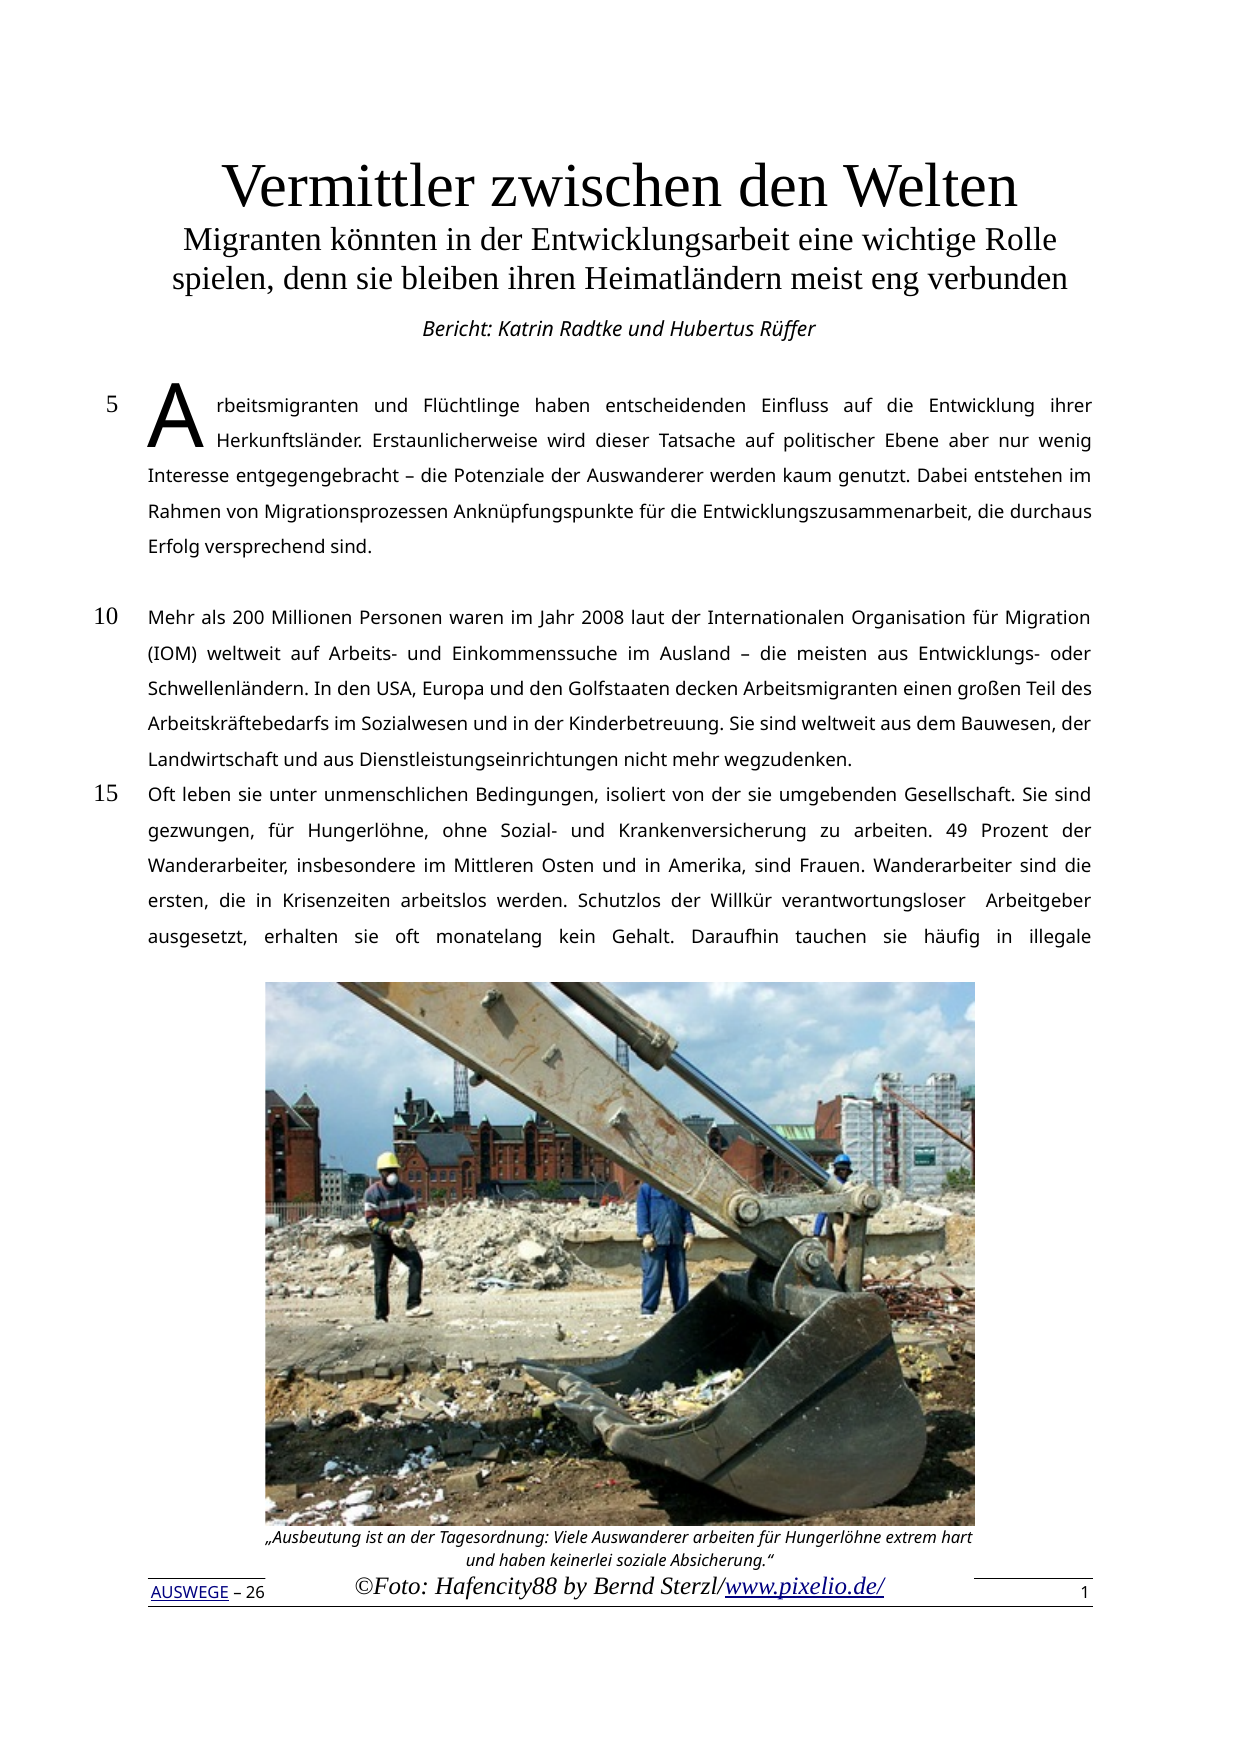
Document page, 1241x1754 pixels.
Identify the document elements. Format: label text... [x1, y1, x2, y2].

text ©Foto: Hafencity88 by Bernd Sterzl/www.pixelio.de/ [265, 1571, 975, 1600]
text Migranten könnten in der Entwicklungsarbeit eine wichtige Rolle spielen, denn sie bleiben ihren Heimatländern meist eng verbunden [148, 219, 1093, 296]
text Vermittler zwischen den Welten [148, 148, 1093, 219]
text Oft leben sie unter unmenschlichen Bedingungen, isoliert von der sie umgebenden Gesellschaft. Sie sind gezwungen, für Hungerlöhne, ohne Sozial- und Krankenversicherung zu arbeiten. 49 Prozent der Wanderarbeiter, insbesondere im Mittleren Osten und in Amerika, sind Frauen. Wanderarbeiter sind die ersten, die in Krisenzeiten arbeitslos werden. Schutzlos der Willkür verantwortungsloser Arbeitgeber ausgesetzt, erhalten sie oft monatelang kein Gehalt. Daraufhin tauchen sie häufig in illegale [148, 773, 1093, 950]
picture [265, 982, 975, 1526]
text Arbeitsmigranten und Flüchtlinge haben entscheidenden Einfluss auf die Entwicklung ihrer Herkunftsländer. Erstaunlicherweise wird dieser Tatsache auf politischer Ebene aber nur wenig Interesse entgegengebracht – die Potenziale der Auswanderer werden kaum genutzt. Dabei entstehen im Rahmen von Migrationsprozessen Anknüpfungspunkte für die Entwicklungszusammenarbeit, die durchaus Erfolg versprechend sind. [148, 384, 1093, 561]
text Bericht: Katrin Radtke und Hubertus Rüffer [148, 314, 1093, 342]
text Mehr als 200 Millionen Personen waren im Jahr 2008 laut der Internationalen Organisation für Migration (IOM) weltweit auf Arbeits- und Einkommenssuche im Ausland – die meisten aus Entwicklungs- oder Schwellenländern. In den USA, Europa und den Golfstaaten decken Arbeitsmigranten einen großen Teil des Arbeitskräftebedarfs im Sozialwesen und in der Kinderbetreuung. Sie sind weltweit aus dem Bauwesen, der Landwirtschaft und aus Dienstleistungseinrichtungen nicht mehr wegzudenken. [148, 596, 1093, 773]
text „Ausbeutung ist an der Tagesordnung: Viele Auswanderer arbeiten für Hungerlöhne extrem hart und haben keinerlei soziale Absicherung.“ [265, 1526, 975, 1571]
